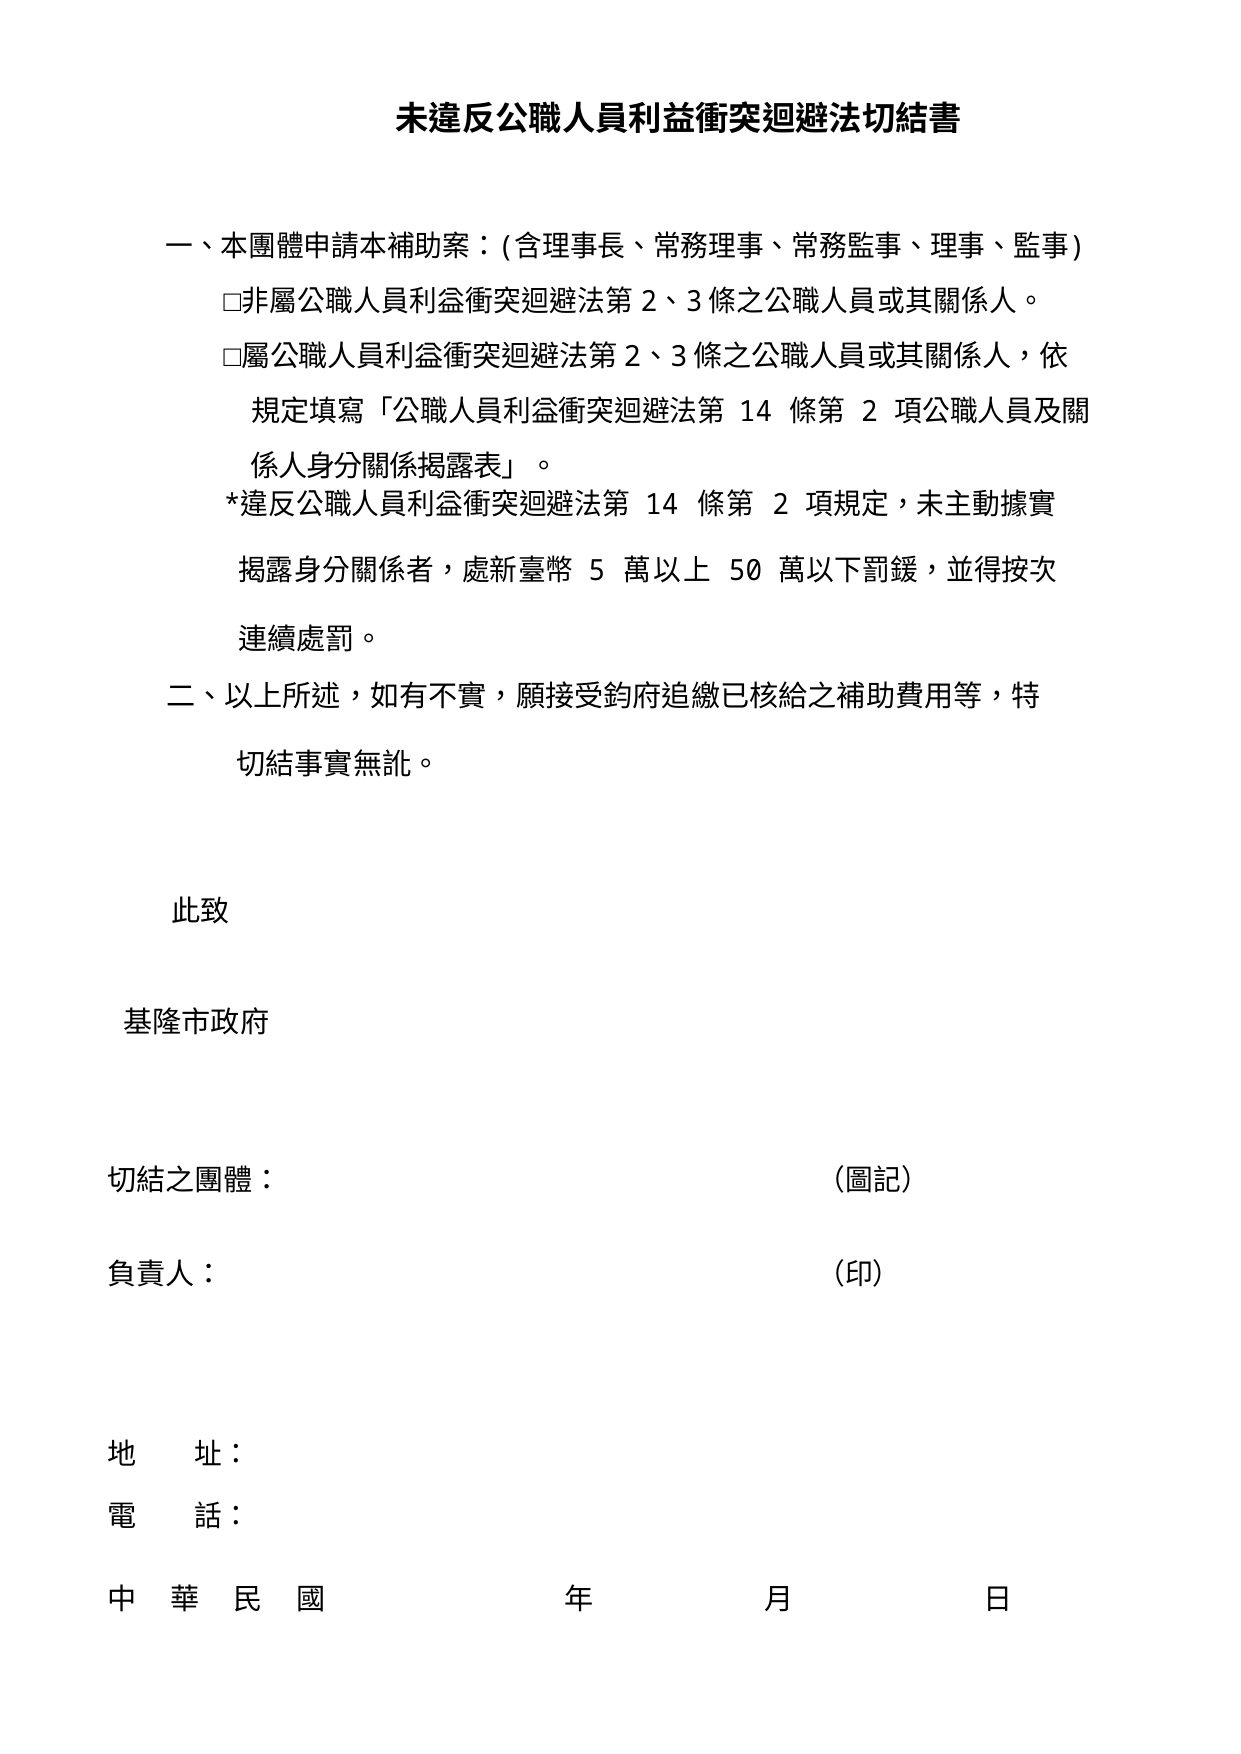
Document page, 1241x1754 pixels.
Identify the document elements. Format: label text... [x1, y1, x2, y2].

text 連續處罰。 [238, 616, 1169, 658]
text 一、本團體申請本補助案：(含理事長、常務理事、常務監事、理事、監事) [165, 222, 1181, 265]
text 規定填寫「公職人員利益衝突迴避法第 14 條第 2 項公職人員及關 [223, 387, 1181, 430]
text 揭露身分關係者，處新臺幣 5 萬以上 50 萬以下罰鍰，並得按次 [238, 547, 1169, 589]
text 係人身分關係揭露表」。 [223, 442, 1181, 485]
text 電 話： [107, 1493, 1181, 1535]
text 負責人： （印） [107, 1251, 1181, 1293]
text 二、以上所述，如有不實，願接受鈞府追繳已核給之補助費用等，特 [166, 672, 1169, 714]
text 此致 [107, 887, 348, 930]
text 基隆市政府 [94, 999, 348, 1041]
text 中 華 民 國 年 月 日 [107, 1575, 1181, 1618]
text 切結之團體： （圖記） [107, 1156, 1181, 1199]
text 未違反公職人員利益衝突迴避法切結書 [0, 89, 1240, 141]
text □屬公職人員利益衝突迴避法第2、3條之公職人員或其關係人，依 [223, 332, 1181, 375]
text 地 址： [107, 1431, 1181, 1473]
text *違反公職人員利益衝突迴避法第 14 條第 2 項規定，未主動據實 [223, 485, 1181, 522]
text 切結事實無訛。 [119, 741, 1169, 783]
text □非屬公職人員利益衝突迴避法第2、3條之公職人員或其關係人。 [223, 277, 1181, 320]
